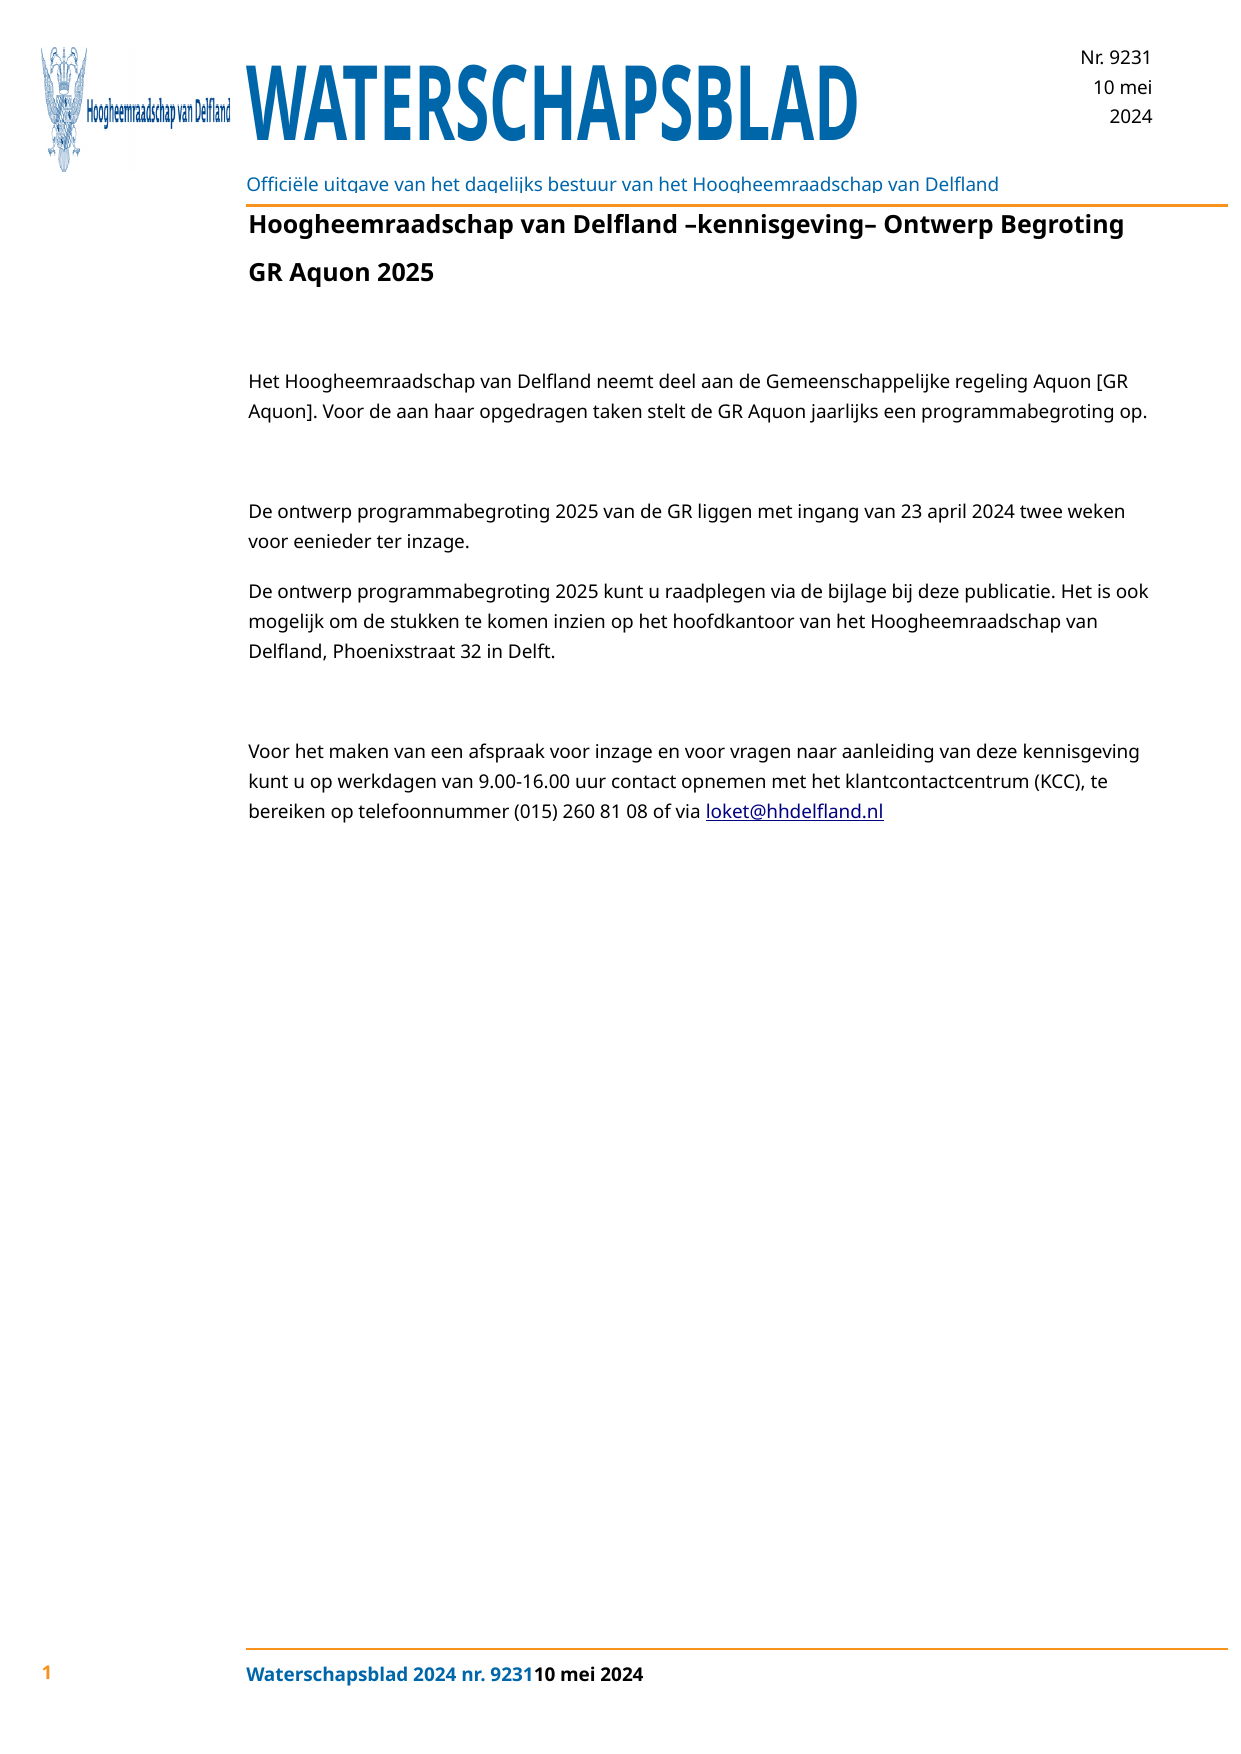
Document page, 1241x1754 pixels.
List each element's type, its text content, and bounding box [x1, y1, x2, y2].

text Hoogheemraadschap van Delfland –kennisgeving– Ontwerp Begroting GR Aquon 2025 [248, 207, 1152, 288]
text Het Hoogheemraadschap van Delfland neemt deel aan de Gemeenschappelijke regeling Aquon [GR Aquon]. Voor de aan haar opgedragen taken stelt de GR Aquon jaarlijks een programmabegroting op. [248, 368, 1152, 424]
text De ontwerp programmabegroting 2025 van de GR liggen met ingang van 23 april 2024 twee weken voor eenieder ter inzage. [248, 499, 1152, 554]
text Voor het maken van een afspraak voor inzage en voor vragen naar aanleiding van deze kennisgeving kunt u op werkdagen van 9.00-16.00 uur contact opnemen met het klantcontactcentrum (KCC), te bereiken op telefoonnummer (015) 260 81 08 of via loket@hhdelfland.nl [248, 739, 1152, 824]
text De ontwerp programmabegroting 2025 kunt u raadplegen via de bijlage bij deze publicatie. Het is ook mogelijk om de stukken te komen inzien op het hoofdkantoor van het Hoogheemraadschap van Delfland, Phoenixstraat 32 in Delft. [248, 579, 1152, 664]
picture [41, 47, 231, 172]
